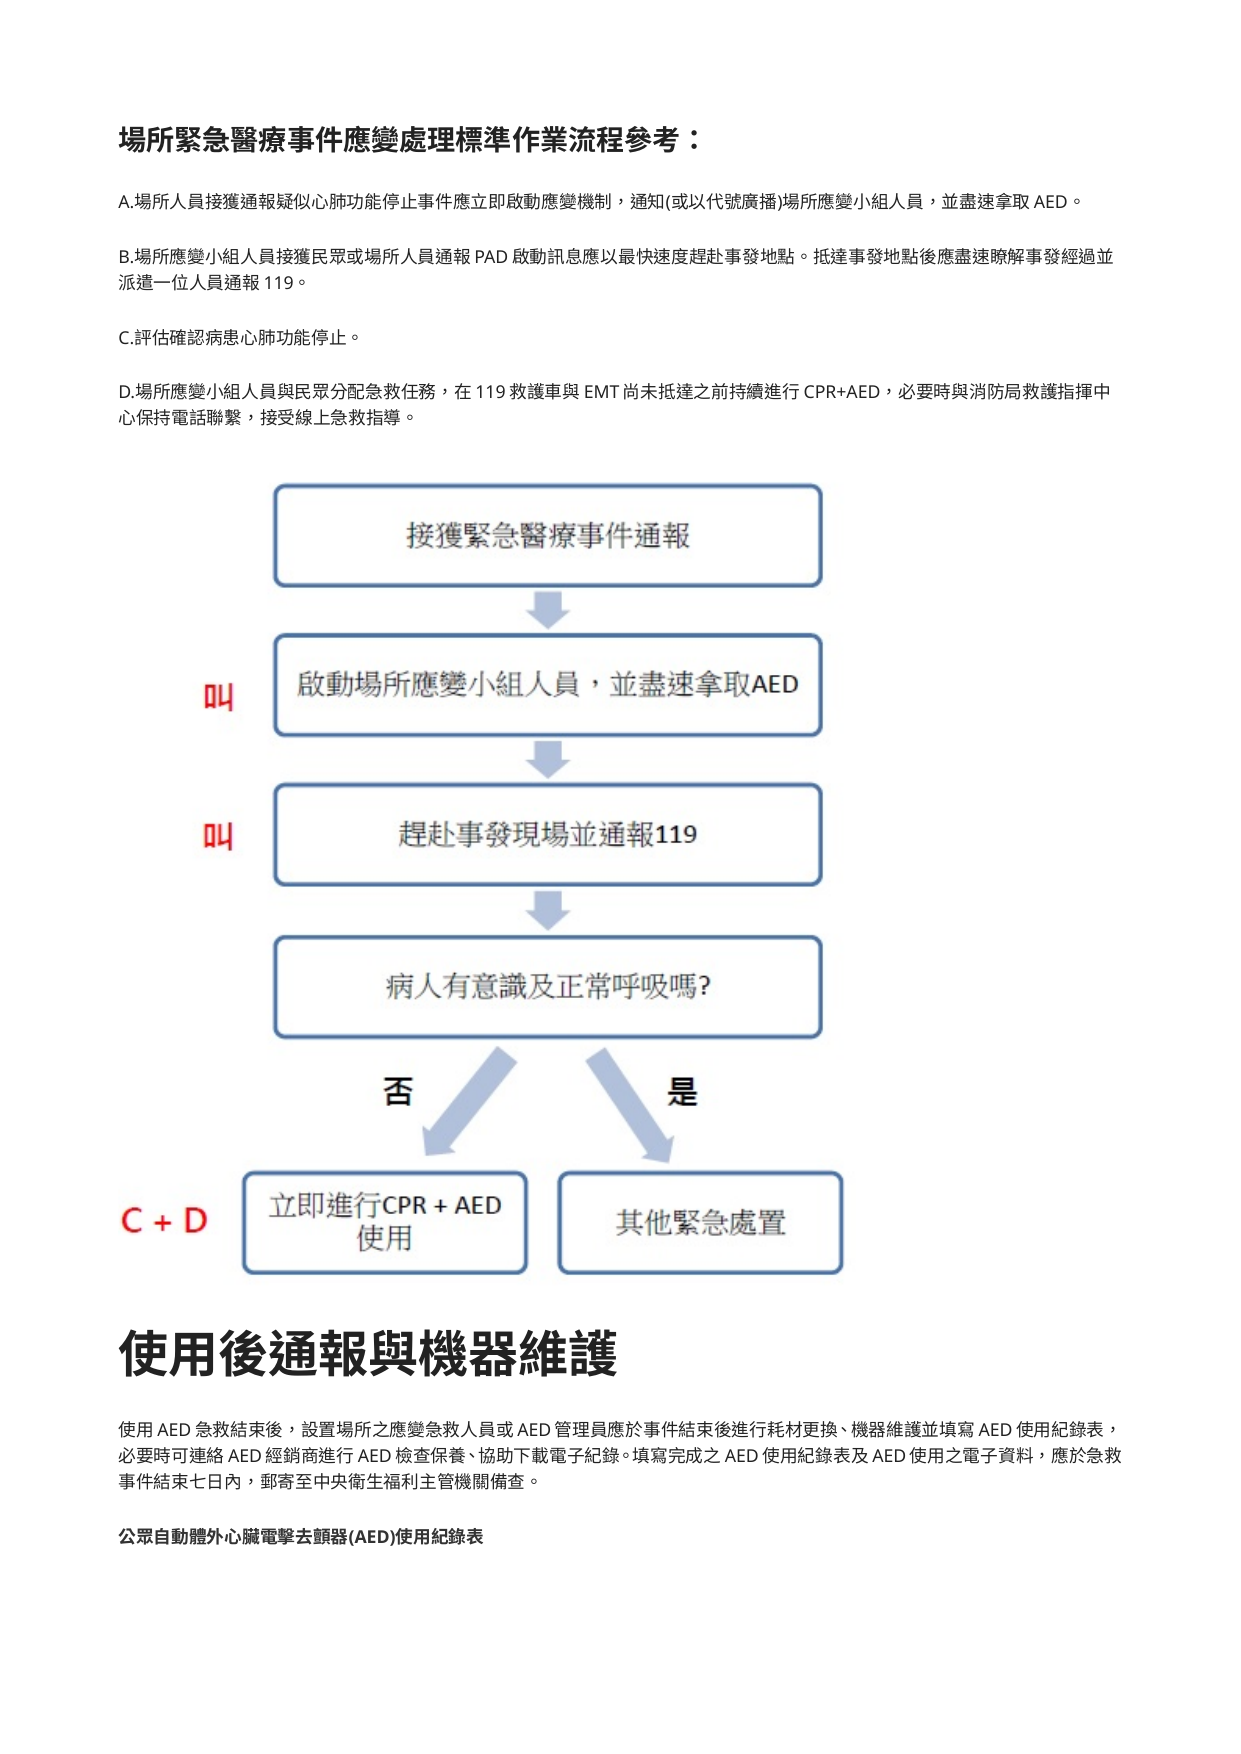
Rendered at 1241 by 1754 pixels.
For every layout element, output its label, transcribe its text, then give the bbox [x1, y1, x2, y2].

subtitle 使用後通報與機器維護 [118, 1315, 1122, 1387]
text D.場所應變小組人員與民眾分配急救任務，在119救護車與EMT尚未抵達之前持續進行CPR+AED，必要時與消防局救護指揮中心保持電話聯繫，接受線上急救指導。 [118, 378, 1122, 430]
text C.評估確認病患心肺功能停止。 [118, 323, 1122, 349]
picture [118, 459, 859, 1286]
text B.場所應變小組人員接獲民眾或場所人員通報PAD啟動訊息應以最快速度趕赴事發地點。抵達事發地點後應盡速瞭解事發經過並派遣一位人員通報119。 [118, 243, 1122, 294]
subtitle 場所緊急醫療事件應變處理標準作業流程參考： [118, 118, 1122, 159]
text 公眾自動體外心臟電擊去顫器(AED)使用紀錄表 [118, 1522, 1122, 1548]
text 使用AED急救結束後，設置場所之應變急救人員或AED管理員應於事件結束後進行耗材更換、機器維護並填寫AED使用紀錄表，必要時可連絡AED經銷商進行AED檢查保養、協助下載電子紀錄。填寫完成之AED使用紀錄表及AED使用之電子資料，應於急救事件結束七日內，郵寄至中央衛生福利主管機關備查。 [118, 1416, 1122, 1493]
text A.場所人員接獲通報疑似心肺功能停止事件應立即啟動應變機制，通知(或以代號廣播)場所應變小組人員，並盡速拿取AED。 [118, 188, 1122, 214]
